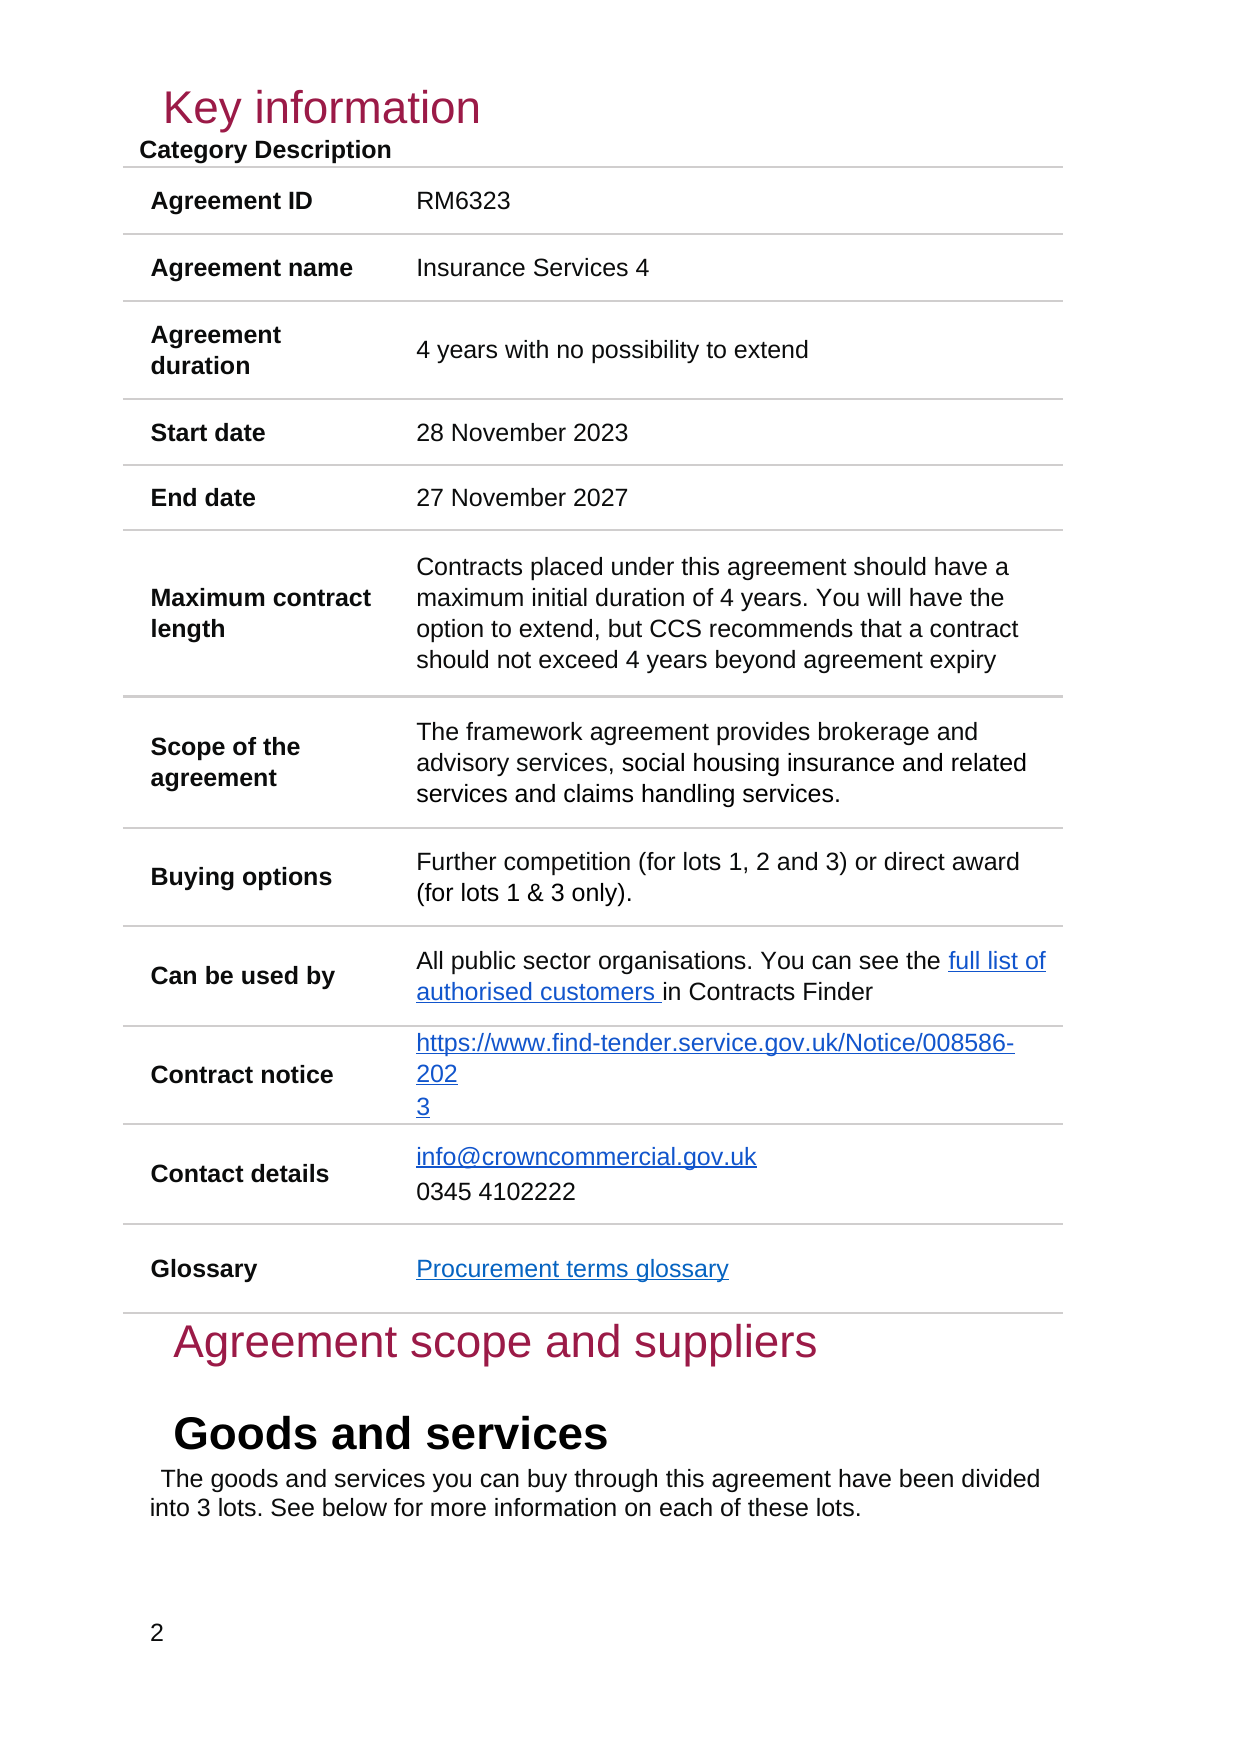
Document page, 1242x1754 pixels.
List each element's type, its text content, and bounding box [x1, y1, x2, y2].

table_cell Contact details [123, 1125, 405, 1222]
table_cell Agreement duration [123, 302, 405, 397]
table_cell Procurement terms glossary [405, 1225, 1062, 1312]
table_cell The framework agreement provides brokerage and advisory services, social housing insurance and related services and claims handling services. [405, 698, 1062, 827]
table_cell Insurance Services 4 [405, 235, 1062, 299]
table_cell Buying options [123, 829, 405, 924]
table_cell Agreement name [123, 235, 405, 299]
table_cell End date [123, 466, 405, 529]
subtitle Goods and services [149, 1407, 1089, 1459]
table_cell Maximum contract length [123, 531, 405, 695]
table_cell Scope of the agreement [123, 698, 405, 827]
table_cell 28 November 2023 [405, 400, 1062, 464]
table_header Agreement ID [123, 168, 405, 233]
table_cell Contract notice [123, 1027, 405, 1122]
table_cell https://www.find-tender.service.gov.uk/Notice/008586-202 3 [405, 1027, 1062, 1122]
table_cell 27 November 2027 [405, 466, 1062, 529]
table_cell Further competition (for lots 1, 2 and 3) or direct award (for lots 1 & 3 only). [405, 829, 1062, 924]
text Key information Category Description [139, 80, 577, 164]
table_cell Can be used by [123, 927, 405, 1024]
table_cell Contracts placed under this agreement should have a maximum initial duration of 4 years. You will have the option to extend, but CCS recommends that a contract should not exceed 4 years beyond agreement expiry [405, 531, 1062, 695]
table_cell Start date [123, 400, 405, 464]
table_cell 4 years with no possibility to extend [405, 302, 1062, 397]
text Agreement scope and suppliers [149, 1314, 1089, 1367]
table_cell All public sector organisations. You can see the full list of authorised customers in Contracts Finder [405, 927, 1062, 1024]
table_cell info@crowncommercial.gov.uk 0345 4102222 [405, 1125, 1062, 1222]
table_header RM6323 [405, 168, 1062, 233]
text The goods and services you can buy through this agreement have been divided into 3 lots. See below for more information on each of these lots. [149, 1464, 1088, 1522]
table_cell Glossary [123, 1225, 405, 1312]
